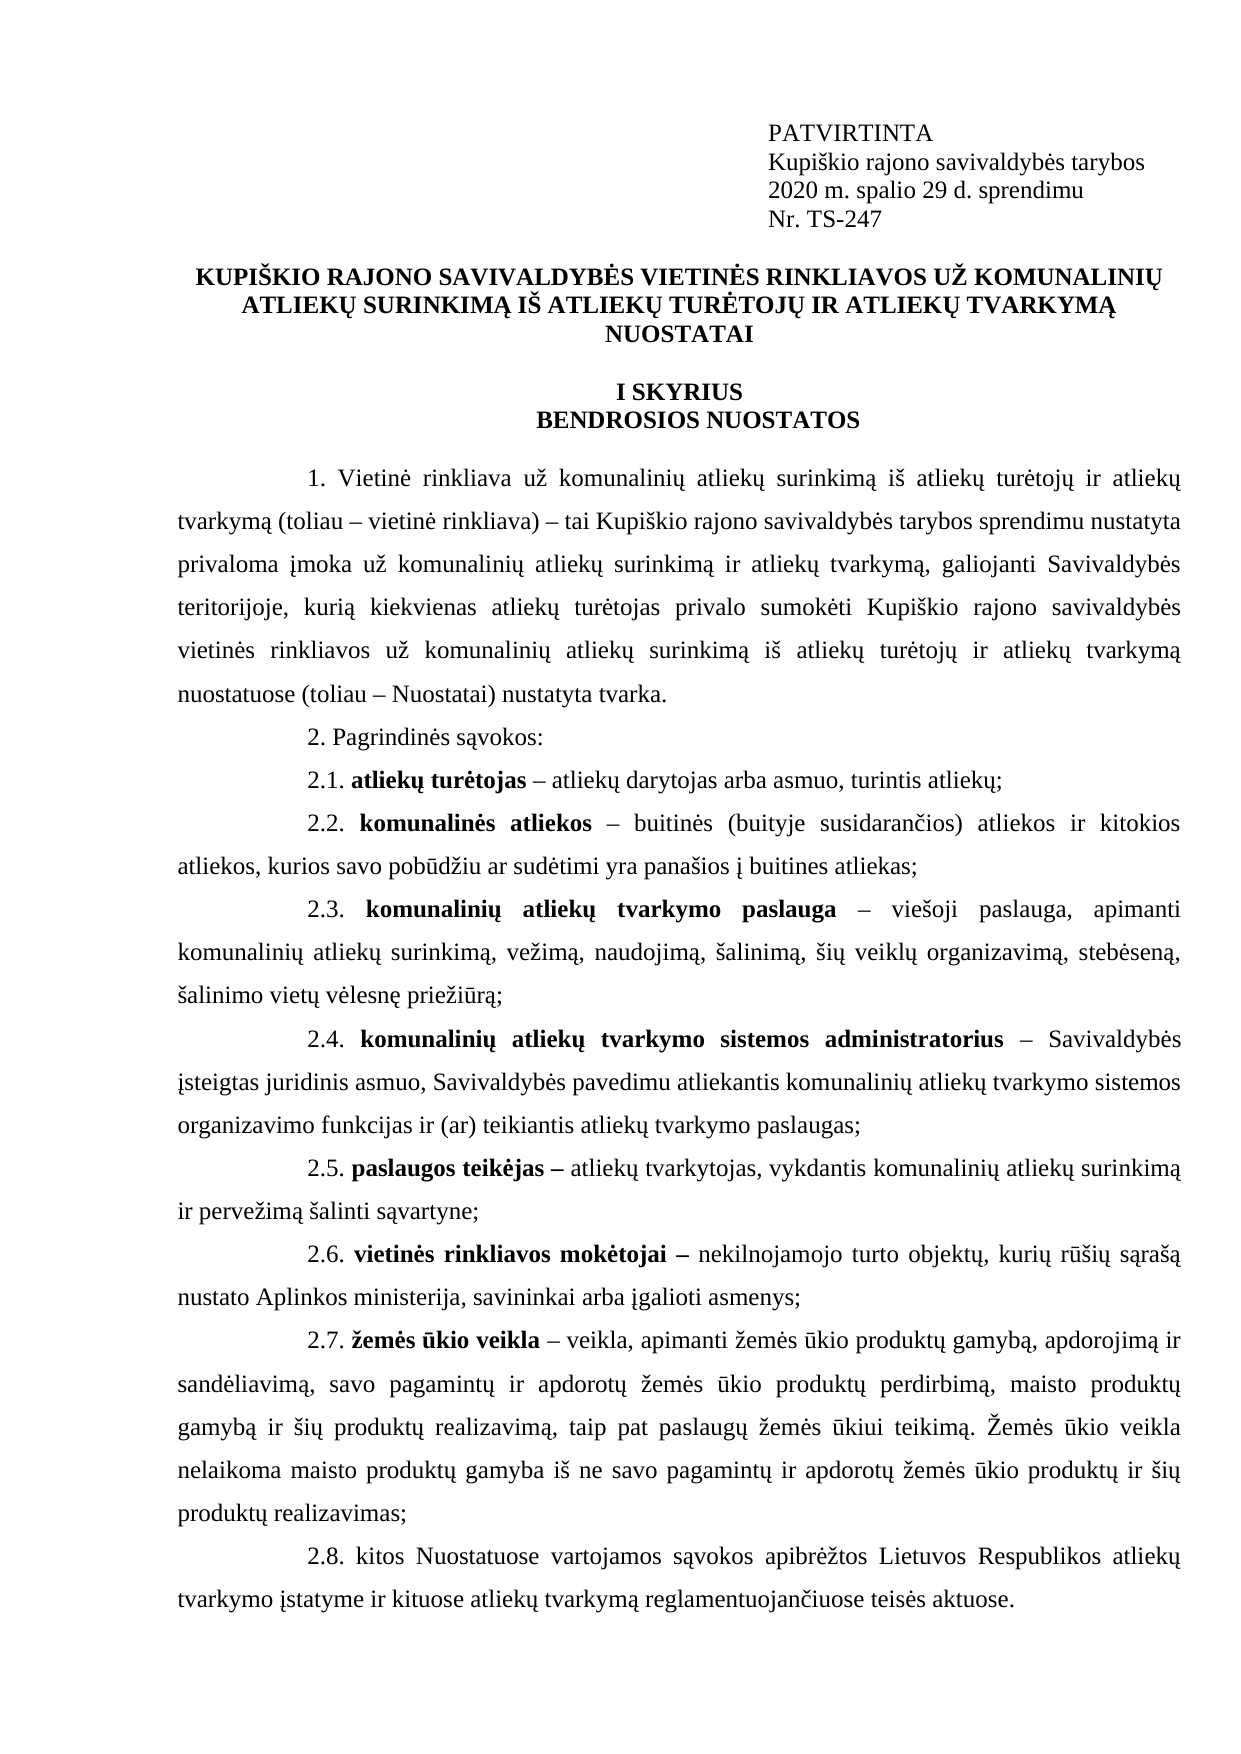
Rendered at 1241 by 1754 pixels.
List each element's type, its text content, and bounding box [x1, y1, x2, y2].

text Nr. TS-247 [768, 204, 1181, 233]
text KUPIŠKIO RAJONO SAVIVALDYBĖS VIETINĖS RINKLIAVOS UŽ KOMUNALINIŲ ATLIEKŲ SURINKIMĄ IŠ ATLIEKŲ TURĖTOJŲ IR ATLIEKŲ TVARKYMĄ NUOSTATAI [177, 262, 1181, 348]
text 2.6. vietinės rinkliavos mokėtojai – nekilnojamojo turto objektų, kurių rūšių sąrašą nustato Aplinkos ministerija, savininkai arba įgalioti asmenys; [177, 1239, 1181, 1311]
text Bendrosios nuostatos [215, 406, 1181, 434]
text 2.5. paslaugos teikėjas – atliekų tvarkytojas, vykdantis komunalinių atliekų surinkimą ir pervežimą šalinti sąvartyne; [177, 1153, 1181, 1225]
text 2.1. atliekų turėtojas – atliekų darytojas arba asmuo, turintis atliekų; [177, 765, 1181, 794]
text PATVIRTINTA [768, 118, 1181, 147]
text 1. Vietinė rinkliava už komunalinių atliekų surinkimą iš atliekų turėtojų ir atliekų tvarkymą (toliau – vietinė rinkliava) – tai Kupiškio rajono savivaldybės tarybos sprendimu nustatyta privaloma įmoka už komunalinių atliekų surinkimą ir atliekų tvarkymą, galiojanti Savivaldybės teritorijoje, kurią kiekvienas atliekų turėtojas privalo sumokėti Kupiškio rajono savivaldybės vietinės rinkliavos už komunalinių atliekų surinkimą iš atliekų turėtojų ir atliekų tvarkymą nuostatuose (toliau – Nuostatai) nustatyta tvarka. [177, 463, 1181, 707]
text 2.8. kitos Nuostatuose vartojamos sąvokos apibrėžtos Lietuvos Respublikos atliekų tvarkymo įstatyme ir kituose atliekų tvarkymą reglamentuojančiuose teisės aktuose. [177, 1541, 1181, 1613]
text 2.7. žemės ūkio veikla – veikla, apimanti žemės ūkio produktų gamybą, apdorojimą ir sandėliavimą, savo pagamintų ir apdorotų žemės ūkio produktų perdirbimą, maisto produktų gamybą ir šių produktų realizavimą, taip pat paslaugų žemės ūkiui teikimą. Žemės ūkio veikla nelaikoma maisto produktų gamyba iš ne savo pagamintų ir apdorotų žemės ūkio produktų ir šių produktų realizavimas; [177, 1326, 1181, 1527]
text 2.3. komunalinių atliekų tvarkymo paslauga – viešoji paslauga, apimanti komunalinių atliekų surinkimą, vežimą, naudojimą, šalinimą, šių veiklų organizavimą, stebėseną, šalinimo vietų vėlesnę priežiūrą; [177, 894, 1181, 1009]
text Kupiškio rajono savivaldybės tarybos [768, 147, 1181, 176]
text 2020 m. spalio 29 d. sprendimu [768, 176, 1181, 204]
text 2. Pagrindinės sąvokos: [177, 722, 1181, 751]
text 2.2. komunalinės atliekos – buitinės (buityje susidarančios) atliekos ir kitokios atliekos, kurios savo pobūdžiu ar sudėtimi yra panašios į buitines atliekas; [177, 808, 1181, 880]
text I SKYRIUS [177, 377, 1181, 406]
text 2.4. komunalinių atliekų tvarkymo sistemos administratorius – Savivaldybės įsteigtas juridinis asmuo, Savivaldybės pavedimu atliekantis komunalinių atliekų tvarkymo sistemos organizavimo funkcijas ir (ar) teikiantis atliekų tvarkymo paslaugas; [177, 1024, 1181, 1139]
